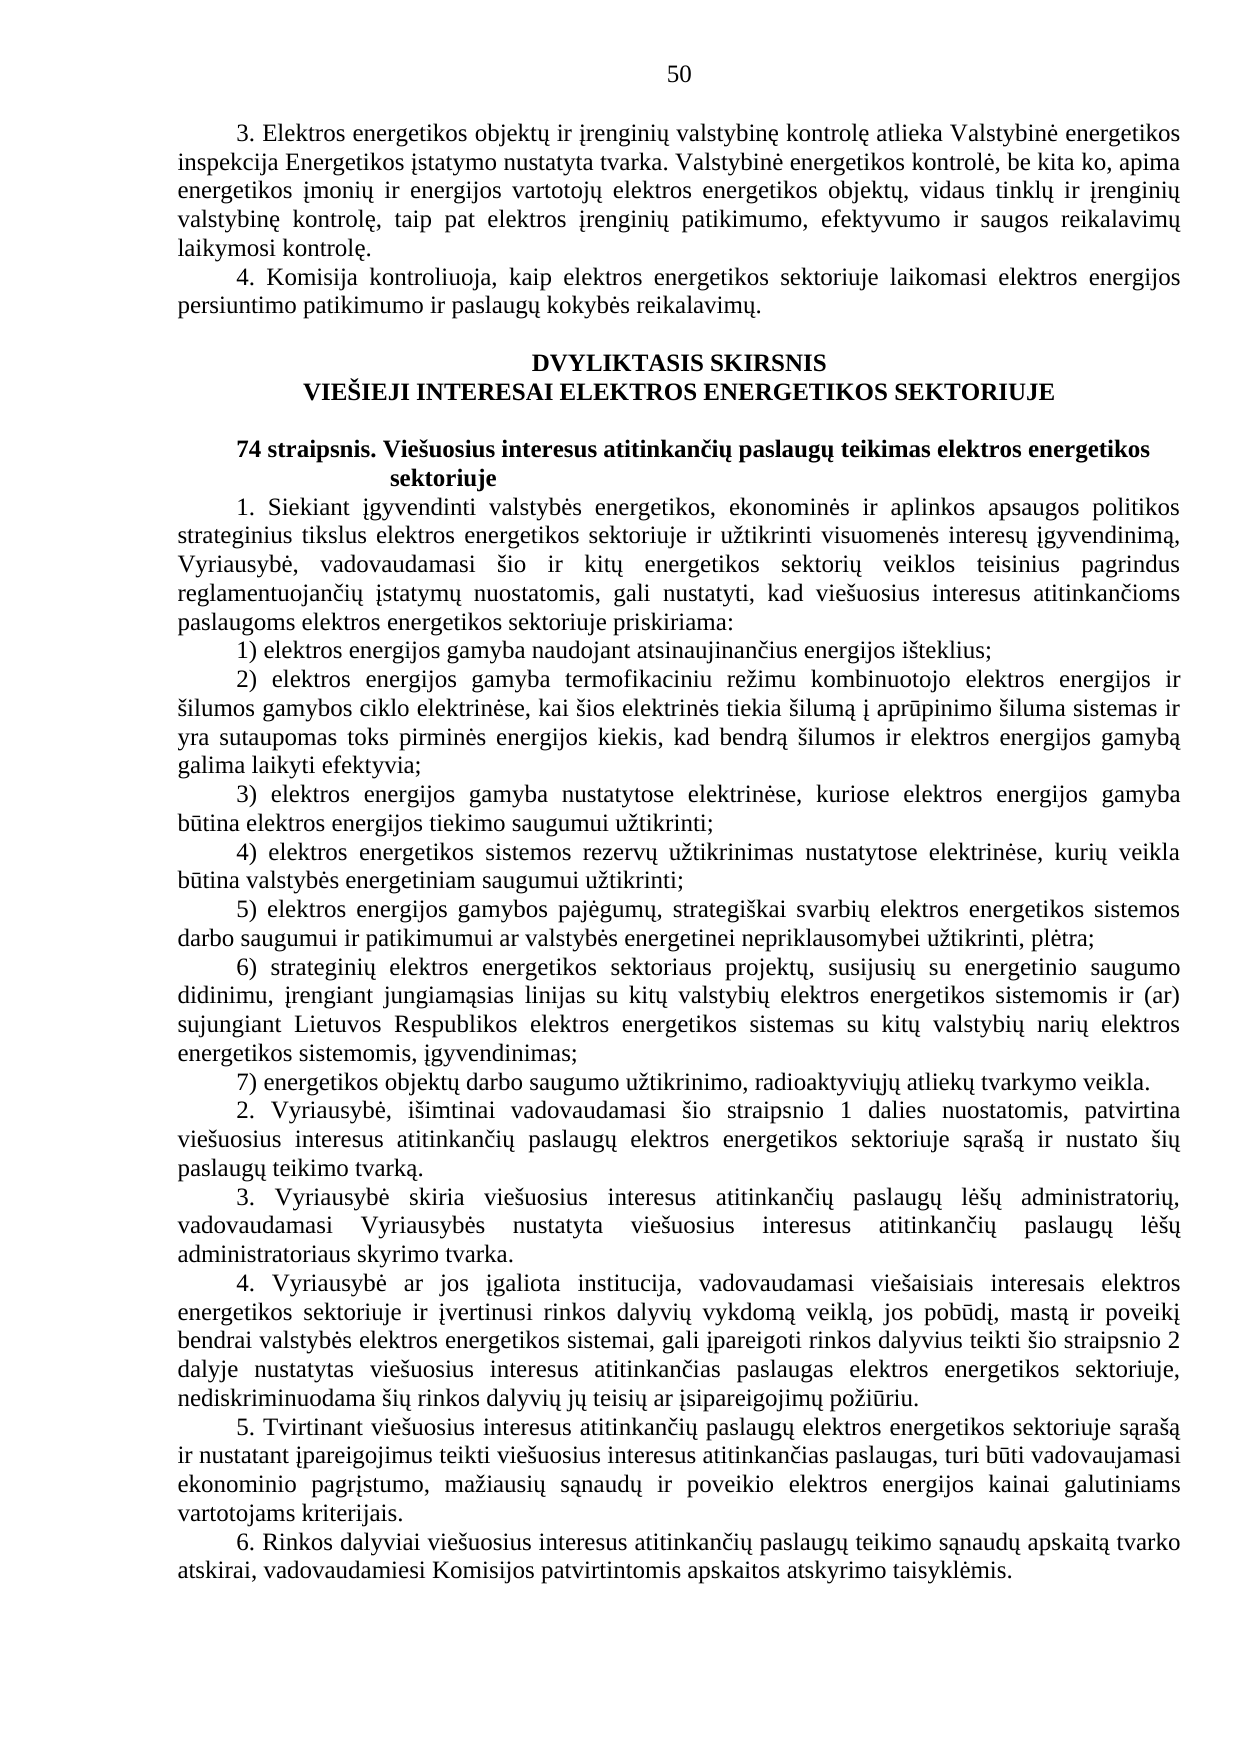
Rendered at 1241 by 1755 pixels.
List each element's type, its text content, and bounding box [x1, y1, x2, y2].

text 3. Elektros energetikos objektų ir įrenginių valstybinę kontrolę atlieka Valstybinė energetikos inspekcija Energetikos įstatymo nustatyta tvarka. Valstybinė energetikos kontrolė, be kita ko, apima energetikos įmonių ir energijos vartotojų elektros energetikos objektų, vidaus tinklų ir įrenginių valstybinę kontrolę, taip pat elektros įrenginių patikimumo, efektyvumo ir saugos reikalavimų laikymosi kontrolę. [177, 118, 1181, 262]
text 5) elektros energijos gamybos pajėgumų, strategiškai svarbių elektros energetikos sistemos darbo saugumui ir patikimumui ar valstybės energetinei nepriklausomybei užtikrinti, plėtra; [177, 894, 1181, 952]
text 3) elektros energijos gamyba nustatytose elektrinėse, kuriose elektros energijos gamyba būtina elektros energijos tiekimo saugumui užtikrinti; [177, 779, 1181, 837]
text 74 straipsnis. Viešuosius interesus atitinkančių paslaugų teikimas elektros energetikos sektoriuje [236, 434, 1181, 492]
text 7) energetikos objektų darbo saugumo užtikrinimo, radioaktyviųjų atliekų tvarkymo veikla. [177, 1067, 1181, 1096]
text 3. Vyriausybė skiria viešuosius interesus atitinkančių paslaugų lėšų administratorių, vadovaudamasi Vyriausybės nustatyta viešuosius interesus atitinkančių paslaugų lėšų administratoriaus skyrimo tvarka. [177, 1182, 1181, 1268]
text 4. Vyriausybė ar jos įgaliota institucija, vadovaudamasi viešaisiais interesais elektros energetikos sektoriuje ir įvertinusi rinkos dalyvių vykdomą veiklą, jos pobūdį, mastą ir poveikį bendrai valstybės elektros energetikos sistemai, gali įpareigoti rinkos dalyvius teikti šio straipsnio 2 dalyje nustatytas viešuosius interesus atitinkančias paslaugas elektros energetikos sektoriuje, nediskriminuodama šių rinkos dalyvių jų teisių ar įsipareigojimų požiūriu. [177, 1268, 1181, 1412]
text VIEŠIEJI INTERESAI ELEKTROS ENERGETIKOS SEKTORIUJE [177, 377, 1181, 406]
text 2) elektros energijos gamyba termofikaciniu režimu kombinuotojo elektros energijos ir šilumos gamybos ciklo elektrinėse, kai šios elektrinės tiekia šilumą į aprūpinimo šiluma sistemas ir yra sutaupomas toks pirminės energijos kiekis, kad bendrą šilumos ir elektros energijos gamybą galima laikyti efektyvia; [177, 664, 1181, 779]
text 4. Komisija kontroliuoja, kaip elektros energetikos sektoriuje laikomasi elektros energijos persiuntimo patikimumo ir paslaugų kokybės reikalavimų. [177, 262, 1181, 319]
text 4) elektros energetikos sistemos rezervų užtikrinimas nustatytose elektrinėse, kurių veikla būtina valstybės energetiniam saugumui užtikrinti; [177, 837, 1181, 894]
text 1) elektros energijos gamyba naudojant atsinaujinančius energijos išteklius; [177, 636, 1181, 664]
text 6. Rinkos dalyviai viešuosius interesus atitinkančių paslaugų teikimo sąnaudų apskaitą tvarko atskirai, vadovaudamiesi Komisijos patvirtintomis apskaitos atskyrimo taisyklėmis. [177, 1527, 1181, 1584]
text 5. Tvirtinant viešuosius interesus atitinkančių paslaugų elektros energetikos sektoriuje sąrašą ir nustatant įpareigojimus teikti viešuosius interesus atitinkančias paslaugas, turi būti vadovaujamasi ekonominio pagrįstumo, mažiausių sąnaudų ir poveikio elektros energijos kainai galutiniams vartotojams kriterijais. [177, 1412, 1181, 1527]
text DVYLIKTASIS SKIRSNIS [177, 348, 1181, 377]
text 1. Siekiant įgyvendinti valstybės energetikos, ekonominės ir aplinkos apsaugos politikos strateginius tikslus elektros energetikos sektoriuje ir užtikrinti visuomenės interesų įgyvendinimą, Vyriausybė, vadovaudamasi šio ir kitų energetikos sektorių veiklos teisinius pagrindus reglamentuojančių įstatymų nuostatomis, gali nustatyti, kad viešuosius interesus atitinkančioms paslaugoms elektros energetikos sektoriuje priskiriama: [177, 492, 1181, 636]
text 2. Vyriausybė, išimtinai vadovaudamasi šio straipsnio 1 dalies nuostatomis, patvirtina viešuosius interesus atitinkančių paslaugų elektros energetikos sektoriuje sąrašą ir nustato šių paslaugų teikimo tvarką. [177, 1096, 1181, 1182]
text 6) strateginių elektros energetikos sektoriaus projektų, susijusių su energetinio saugumo didinimu, įrengiant jungiamąsias linijas su kitų valstybių elektros energetikos sistemomis ir (ar) sujungiant Lietuvos Respublikos elektros energetikos sistemas su kitų valstybių narių elektros energetikos sistemomis, įgyvendinimas; [177, 952, 1181, 1067]
